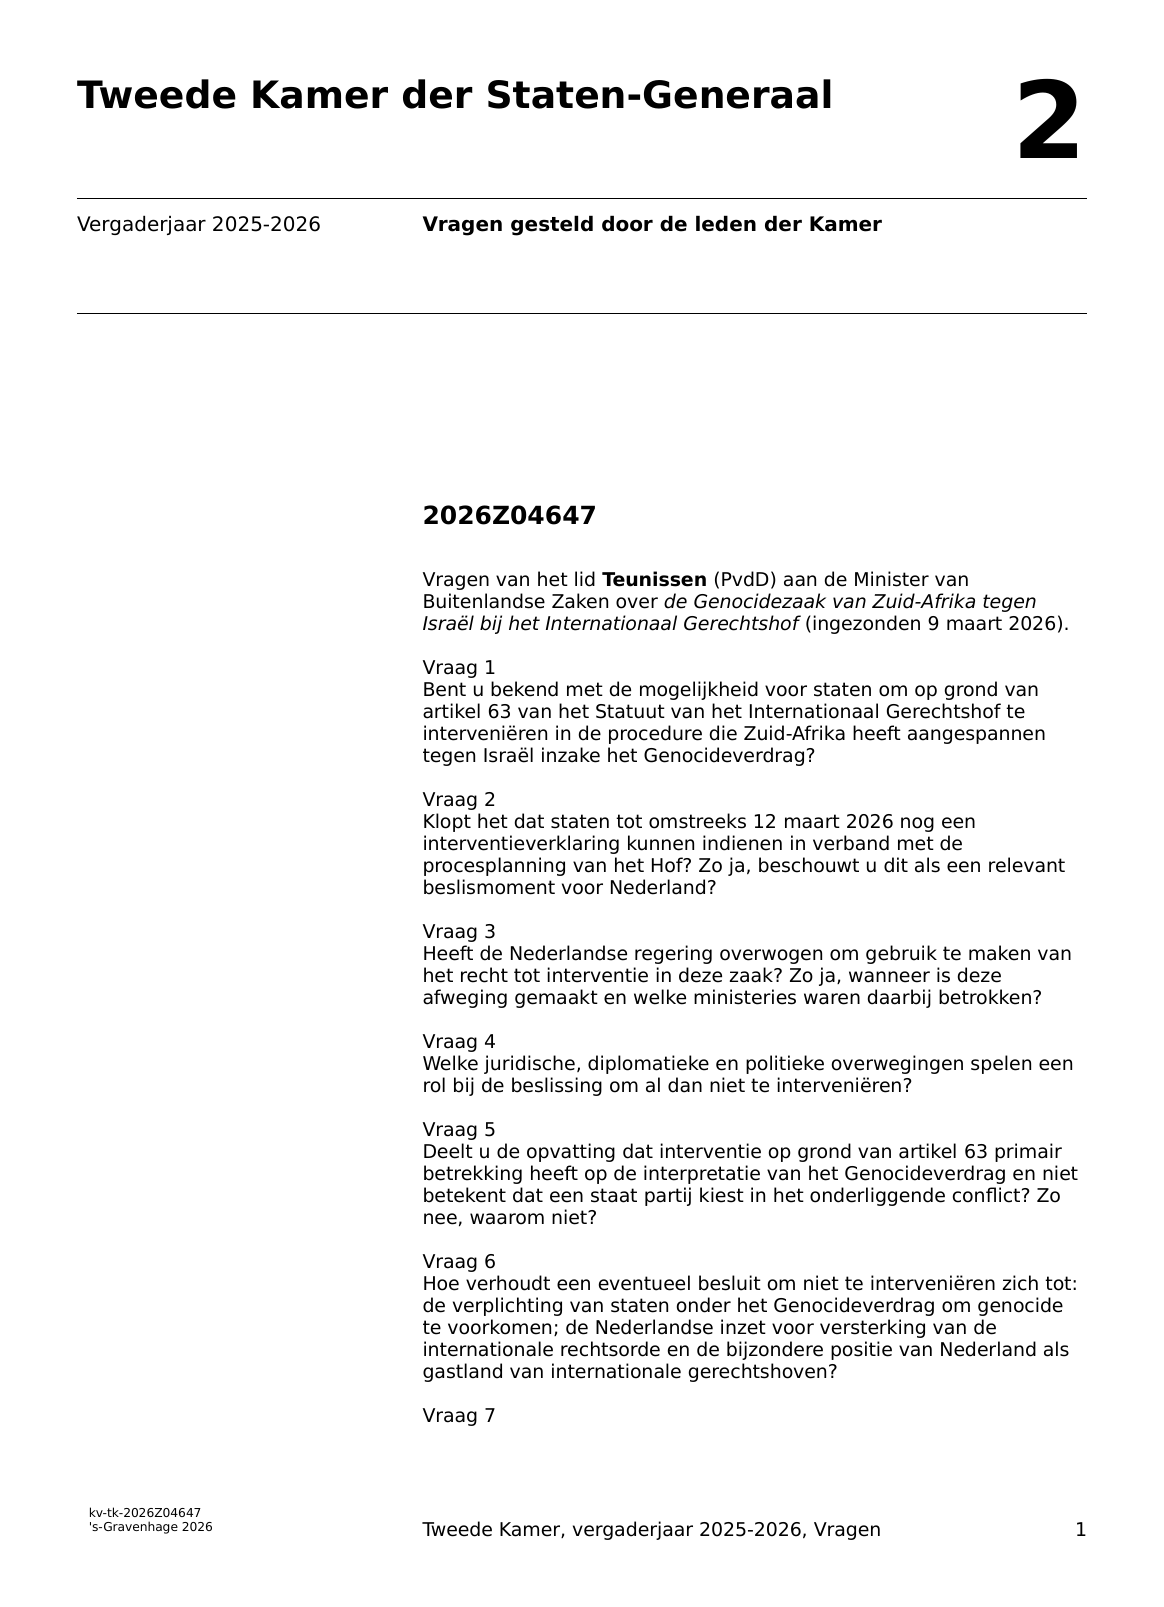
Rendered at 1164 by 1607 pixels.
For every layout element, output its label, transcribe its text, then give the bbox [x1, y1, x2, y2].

text Deelt u de opvatting dat interventie op grond van artikel 63 primair betrekking heeft op de interpretatie van het Genocideverdrag en niet betekent dat een staat partij kiest in het onderliggende conflict? Zo nee, waarom niet? [422, 1141, 1087, 1229]
text Vraag 7 [422, 1405, 1087, 1427]
text Vraag 4 [422, 1031, 1087, 1053]
text Vraag 5 [422, 1119, 1087, 1141]
text Vraag 1 [422, 657, 1087, 679]
text 2026Z04647 [422, 501, 1087, 531]
text Klopt het dat staten tot omstreeks 12 maart 2026 nog een interventieverklaring kunnen indienen in verband met de procesplanning van het Hof? Zo ja, beschouwt u dit als een relevant beslismoment voor Nederland? [422, 811, 1087, 899]
text Vraag 2 [422, 789, 1087, 811]
text Welke juridische, diplomatieke en politieke overwegingen spelen een rol bij de beslissing om al dan niet te interveniëren? [422, 1053, 1087, 1097]
text 's-Gravenhage 2026 [88, 1520, 323, 1534]
table_cell Vragen gesteld door de leden der Kamer [422, 199, 1087, 313]
text Vragen van het lid Teunissen (PvdD) aan de Minister van Buitenlandse Zaken over de Genocidezaak van Zuid-Afrika tegen Israël bij het Internationaal Gerechtshof (ingezonden 9 maart 2026). [422, 569, 1087, 635]
text kv-tk-2026Z04647 [88, 1506, 323, 1520]
text Hoe verhoudt een eventueel besluit om niet te interveniëren zich tot: de verplichting van staten onder het Genocideverdrag om genocide te voorkomen; de Nederlandse inzet voor versterking van de internationale rechtsorde en de bijzondere positie van Nederland als gastland van internationale gerechtshoven? [422, 1273, 1087, 1383]
text Vraag 3 [422, 921, 1087, 943]
text Heeft de Nederlandse regering overwogen om gebruik te maken van het recht tot interventie in deze zaak? Zo ja, wanneer is deze afweging gemaakt en welke ministeries waren daarbij betrokken? [422, 943, 1087, 1009]
table_header 2 [886, 59, 1087, 198]
table_cell Vergaderjaar 2025-2026 [77, 199, 422, 313]
text Bent u bekend met de mogelijkheid voor staten om op grond van artikel 63 van het Statuut van het Internationaal Gerechtshof te interveniëren in de procedure die Zuid-Afrika heeft aangespannen tegen Israël inzake het Genocideverdrag? [422, 679, 1087, 767]
text Vraag 6 [422, 1251, 1087, 1273]
table_header Tweede Kamer der Staten-Generaal [77, 59, 886, 198]
